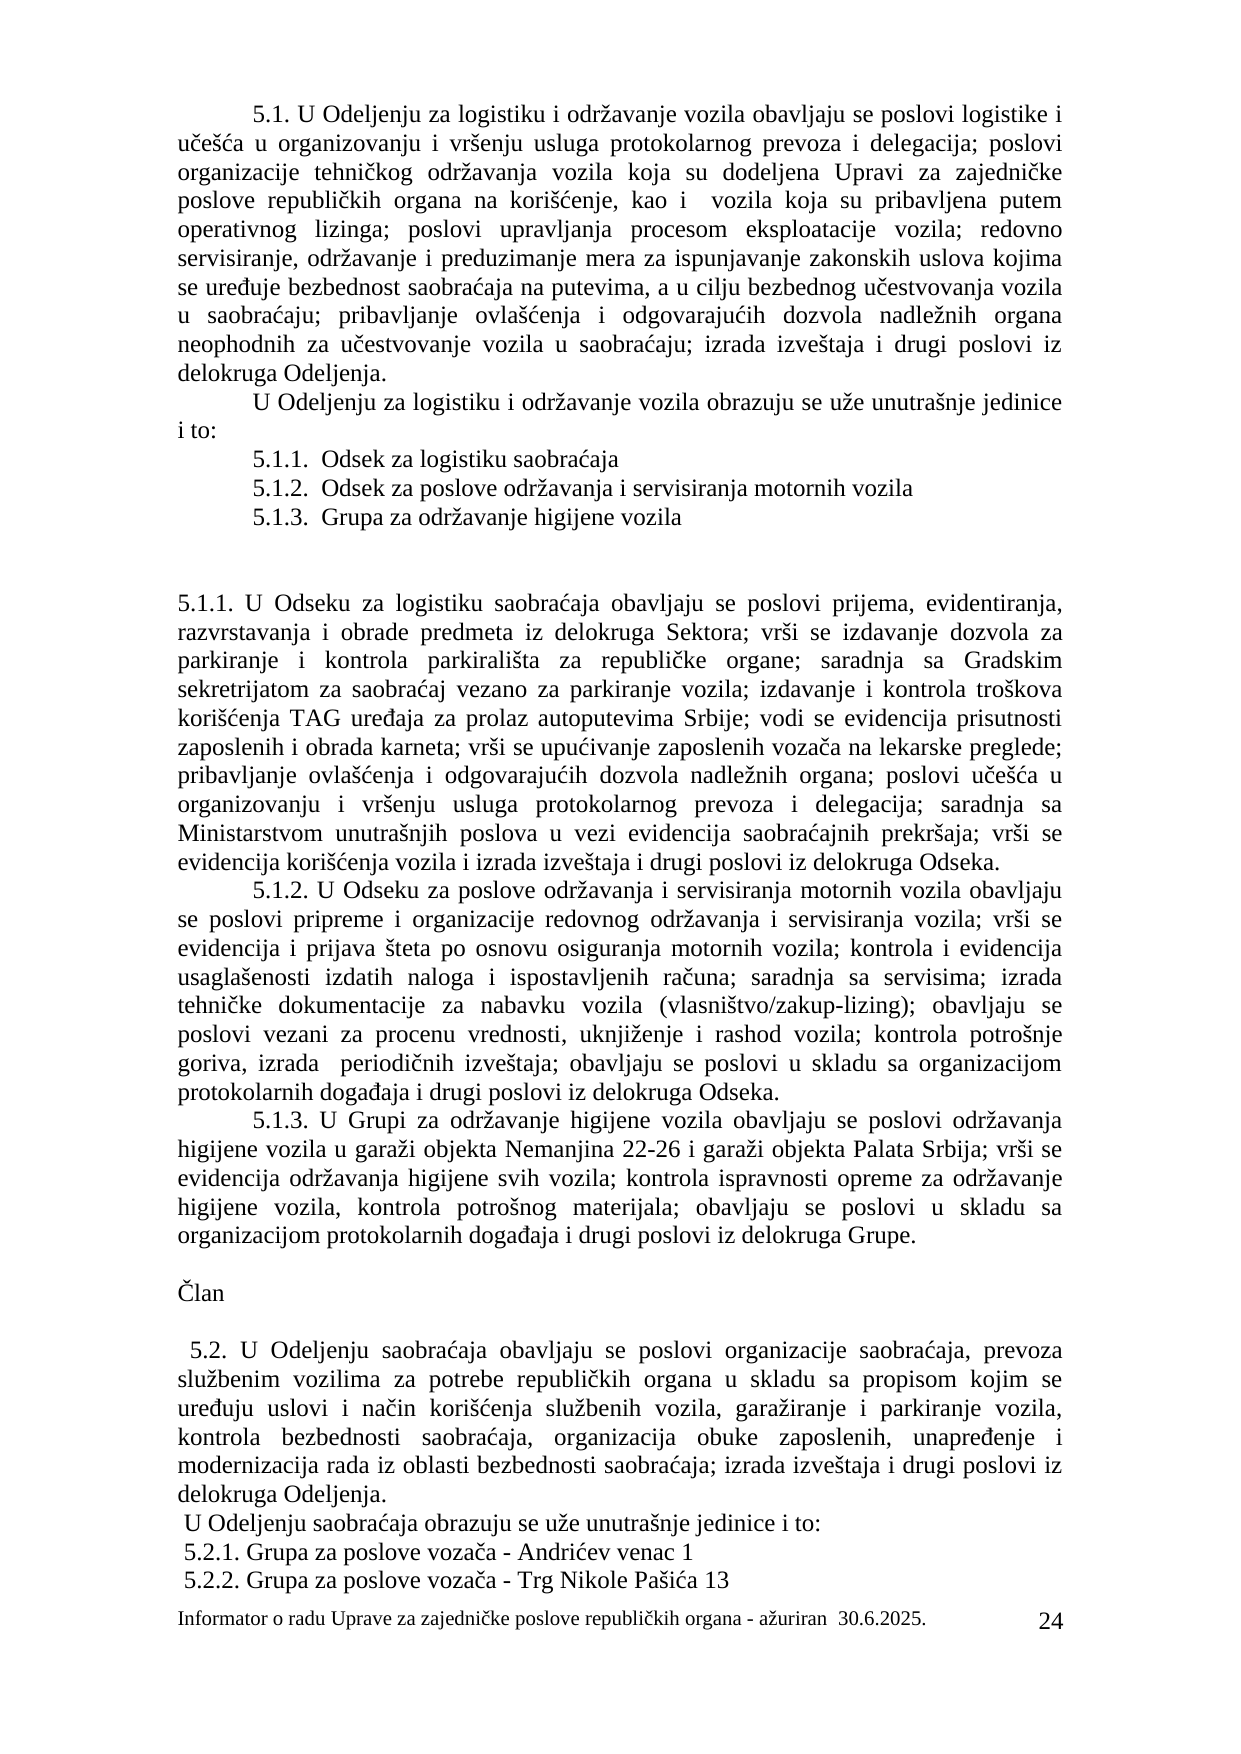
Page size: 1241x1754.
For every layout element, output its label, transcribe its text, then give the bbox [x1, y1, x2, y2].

subtitle 5.2.1. Grupa za poslove vozača - Andrićev venac 1 [177, 1537, 1063, 1565]
subtitle 5.1.3. U Grupi za održavanje higijene vozila obavljaju se poslovi održavanja higijene vozila u garaži objekta Nemanjina 22-26 i garaži objekta Palata Srbija; vrši se evidencija održavanja higijene svih vozila; kontrola ispravnosti opreme za održavanje higijene vozila, kontrola potrošnog materijala; obavljaju se poslovi u skladu sa organizacijom protokolarnih događaja i drugi poslovi iz delokruga Grupe. [177, 1105, 1063, 1249]
subtitle Član [177, 1278, 1063, 1307]
subtitle 5.1. U Odeljenju za logistiku i održavanje vozila obavljaju se poslovi logistike i učešća u organizovanju i vršenju usluga protokolarnog prevoza i delegacija; poslovi organizacije tehničkog održavanja vozila koja su dodeljena Upravi za zajedničke poslove republičkih organa na korišćenje, kao i vozila koja su pribavljena putem operativnog lizinga; poslovi upravljanja procesom eksploatacije vozila; redovno servisiranje, održavanje i preduzimanje mera za ispunjavanje zakonskih uslova kojima se uređuje bezbednost saobraćaja na putevima, a u cilju bezbednog učestvovanja vozila u saobraćaju; pribavljanje ovlašćenja i odgovarajućih dozvola nadležnih organa neophodnih za učestvovanje vozila u saobraćaju; izrada izveštaja i drugi poslovi iz delokruga Odeljenja. [177, 99, 1063, 387]
subtitle U Odeljenju za logistiku i održavanje vozila obrazuju se uže unutrašnje jedinice i to: [177, 387, 1063, 444]
subtitle 5.1.2. Odsek za poslove održavanja i servisiranja motornih vozila [177, 473, 1063, 502]
subtitle 5.1.3. Grupa za održavanje higijene vozila [177, 502, 1063, 530]
subtitle 5.2. U Odeljenju saobraćaja obavljaju se poslovi organizacije saobraćaja, prevoza službenim vozilima za potrebe republičkih organa u skladu sa propisom kojim se uređuju uslovi i način korišćenja službenih vozila, garažiranje i parkiranje vozila, kontrola bezbednosti saobraćaja, organizacija obuke zaposlenih, unapređenje i modernizacija rada iz oblasti bezbednosti saobraćaja; izrada izveštaja i drugi poslovi iz delokruga Odeljenja. [177, 1335, 1063, 1508]
subtitle U Odeljenju saobraćaja obrazuju se uže unutrašnje jedinice i to: [177, 1508, 1063, 1537]
subtitle 5.1.1. Odsek za logistiku saobraćaja [177, 444, 1063, 473]
subtitle 5.1.1. U Odseku za logistiku saobraćaja obavljaju se poslovi prijema, evidentiranja, razvrstavanja i obrade predmeta iz delokruga Sektora; vrši se izdavanje dozvola za parkiranje i kontrola parkirališta za republičke organe; saradnja sa Gradskim sekretrijatom za saobraćaj vezano za parkiranje vozila; izdavanje i kontrola troškova korišćenja TAG uređaja za prolaz autoputevima Srbije; vodi se evidencija prisutnosti zaposlenih i obrada karneta; vrši se upućivanje zaposlenih vozača na lekarske preglede; pribavljanje ovlašćenja i odgovarajućih dozvola nadležnih organa; poslovi učešća u organizovanju i vršenju usluga protokolarnog prevoza i delegacija; saradnja sa Ministarstvom unutrašnjih poslova u vezi evidencija saobraćajnih prekršaja; vrši se evidencija korišćenja vozila i izrada izveštaja i drugi poslovi iz delokruga Odseka. [177, 588, 1063, 875]
subtitle 5.2.2. Grupa za poslove vozača - Trg Nikole Pašića 13 [177, 1565, 1063, 1594]
subtitle 5.1.2. U Odseku za poslove održavanja i servisiranja motornih vozila obavljaju se poslovi pripreme i organizacije redovnog održavanja i servisiranja vozila; vrši se evidencija i prijava šteta po osnovu osiguranja motornih vozila; kontrola i evidencija usaglašenosti izdatih naloga i ispostavljenih računa; saradnja sa servisima; izrada tehničke dokumentacije za nabavku vozila (vlasništvo/zakup-lizing); obavljaju se poslovi vezani za procenu vrednosti, uknjiženje i rashod vozila; kontrola potrošnje goriva, izrada periodičnih izveštaja; obavljaju se poslovi u skladu sa organizacijom protokolarnih događaja i drugi poslovi iz delokruga Odseka. [177, 875, 1063, 1105]
